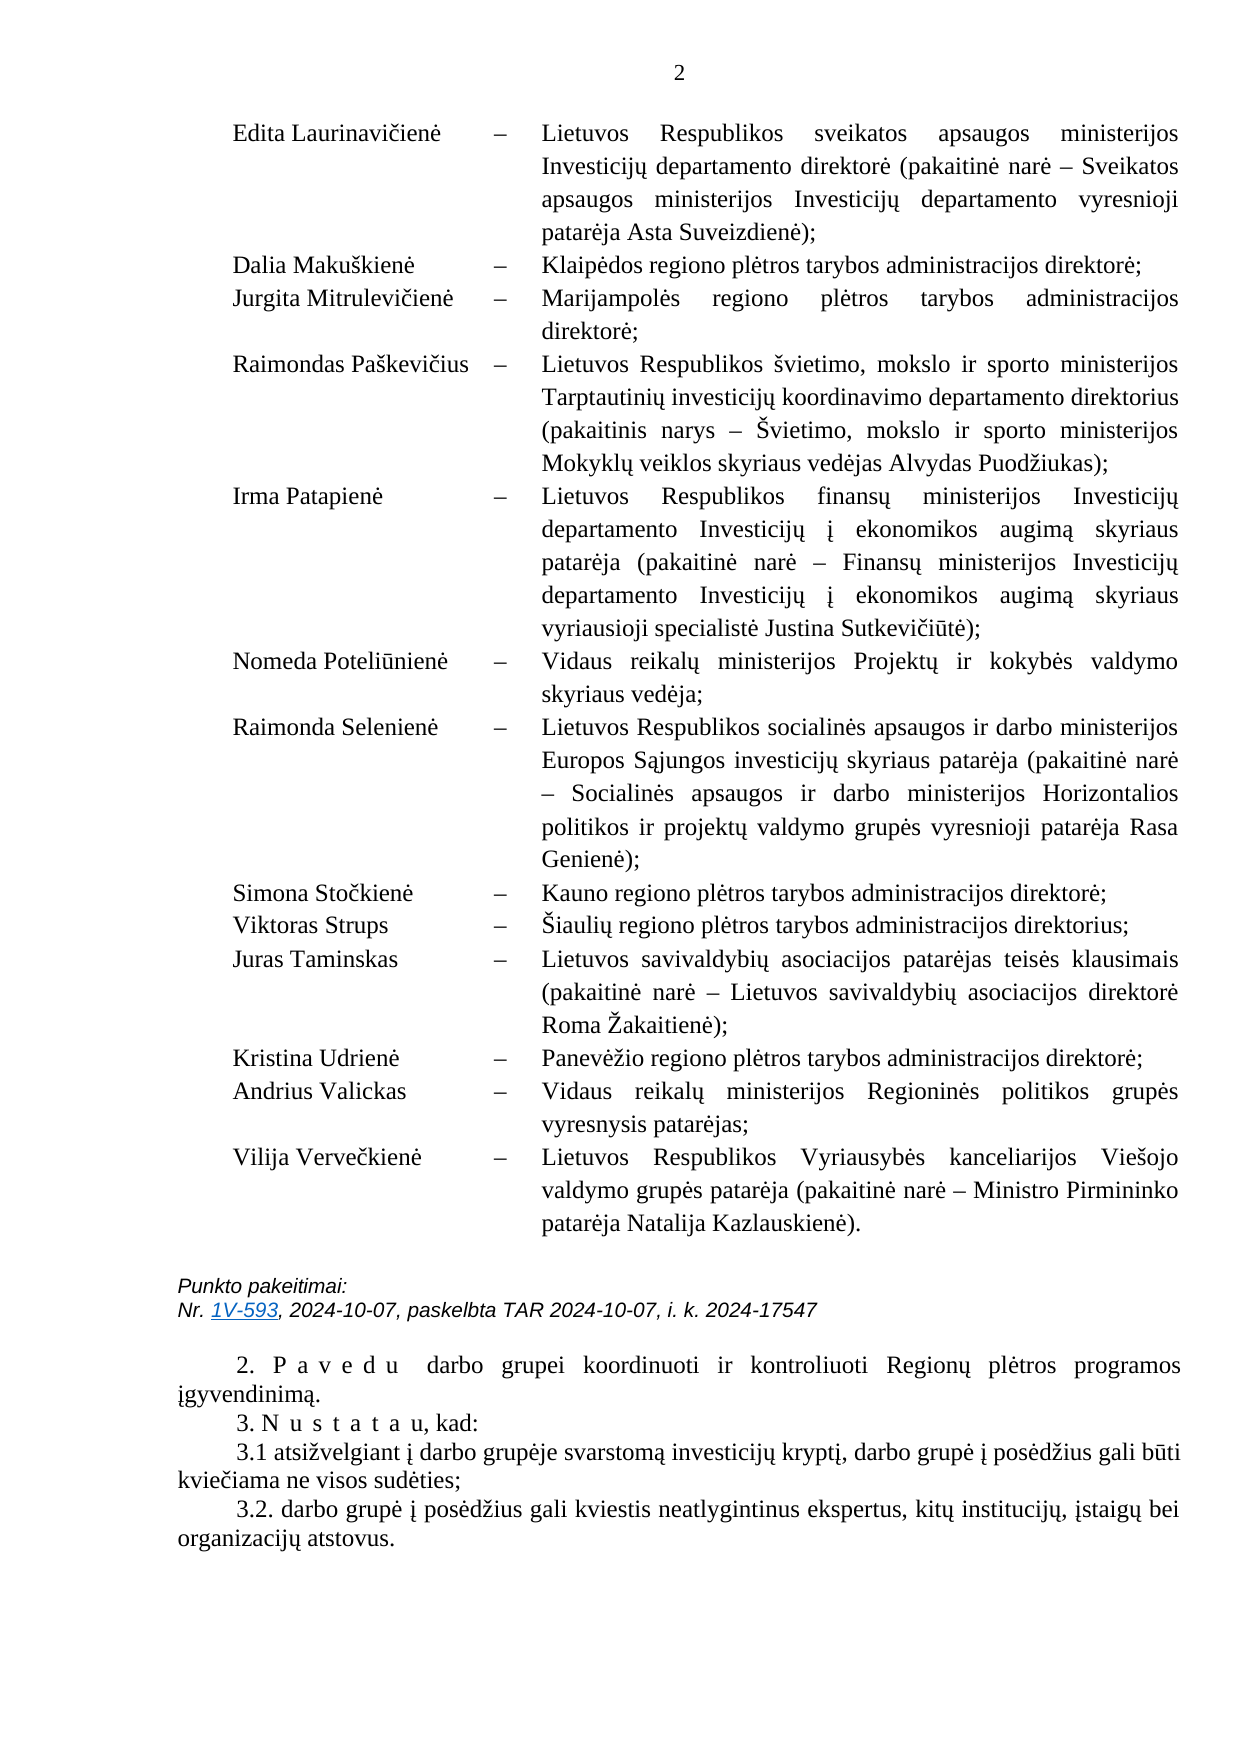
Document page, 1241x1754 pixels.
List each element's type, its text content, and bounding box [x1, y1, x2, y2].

table_cell – [483, 250, 530, 283]
table_cell – [483, 878, 530, 911]
table_cell Vidaus reikalų ministerijos Regioninės politikos grupės vyresnysis patarėjas; [530, 1076, 1190, 1142]
table_cell Lietuvos Respublikos finansų ministerijos Investicijų departamento Investicijų į ekonomikos augimą skyriaus patarėja (pakaitinė narė – Finansų ministerijos Investicijų departamento Investicijų į ekonomikos augimą skyriaus vyriausioji specialistė Justina Sutkevičiūtė); [530, 481, 1190, 646]
table_cell – [483, 713, 530, 878]
text 3. Nustatau, kad: [177, 1408, 1181, 1437]
table_cell Edita Laurinavičienė [221, 118, 483, 250]
table_cell Juras Taminskas [221, 944, 483, 1043]
table_cell Irma Patapienė [221, 481, 483, 646]
table_cell Kauno regiono plėtros tarybos administracijos direktorė; [530, 878, 1190, 911]
table_cell – [483, 646, 530, 712]
table_cell – [483, 1142, 530, 1241]
table_cell Lietuvos Respublikos sveikatos apsaugos ministerijos Investicijų departamento direktorė (pakaitinė narė – Sveikatos apsaugos ministerijos Investicijų departamento vyresnioji patarėja Asta Suveizdienė); [530, 118, 1190, 250]
table_cell Lietuvos Respublikos švietimo, mokslo ir sporto ministerijos Tarptautinių investicijų koordinavimo departamento direktorius (pakaitinis narys – Švietimo, mokslo ir sporto ministerijos Mokyklų veiklos skyriaus vedėjas Alvydas Puodžiukas); [530, 349, 1190, 481]
table_cell Jurgita Mitrulevičienė [221, 283, 483, 349]
table_cell Simona Stočkienė [221, 878, 483, 911]
table_cell – [483, 118, 530, 250]
table_cell Vilija Vervečkienė [221, 1142, 483, 1241]
table_cell Šiaulių regiono plėtros tarybos administracijos direktorius; [530, 911, 1190, 944]
text 3.2. darbo grupė į posėdžius gali kviestis neatlygintinus ekspertus, kitų institucijų, įstaigų bei organizacijų atstovus. [177, 1494, 1181, 1552]
table_cell – [483, 944, 530, 1043]
table_cell Lietuvos Respublikos Vyriausybės kanceliarijos Viešojo valdymo grupės patarėja (pakaitinė narė – Ministro Pirmininko patarėja Natalija Kazlauskienė). [530, 1142, 1190, 1241]
table_cell Andrius Valickas [221, 1076, 483, 1142]
table_cell – [483, 1076, 530, 1142]
table_cell Lietuvos savivaldybių asociacijos patarėjas teisės klausimais (pakaitinė narė – Lietuvos savivaldybių asociacijos direktorė Roma Žakaitienė); [530, 944, 1190, 1043]
table_cell Panevėžio regiono plėtros tarybos administracijos direktorė; [530, 1043, 1190, 1076]
text Nr. 1V-593, 2024-10-07, paskelbta TAR 2024-10-07, i. k. 2024-17547 [177, 1298, 1181, 1322]
table_cell Klaipėdos regiono plėtros tarybos administracijos direktorė; [530, 250, 1190, 283]
table_cell Nomeda Poteliūnienė [221, 646, 483, 712]
text 3.1 atsižvelgiant į darbo grupėje svarstomą investicijų kryptį, darbo grupė į posėdžius gali būti kviečiama ne visos sudėties; [177, 1437, 1181, 1494]
text 2. Pavedu darbo grupei koordinuoti ir kontroliuoti Regionų plėtros programos įgyvendinimą. [177, 1351, 1181, 1408]
table_cell Viktoras Strups [221, 911, 483, 944]
table_cell – [483, 349, 530, 481]
table_cell – [483, 481, 530, 646]
text Punkto pakeitimai: [177, 1274, 1181, 1298]
table_cell Marijampolės regiono plėtros tarybos administracijos direktorė; [530, 283, 1190, 349]
table_cell – [483, 911, 530, 944]
table_cell Kristina Udrienė [221, 1043, 483, 1076]
table_cell Vidaus reikalų ministerijos Projektų ir kokybės valdymo skyriaus vedėja; [530, 646, 1190, 712]
table_cell Lietuvos Respublikos socialinės apsaugos ir darbo ministerijos Europos Sąjungos investicijų skyriaus patarėja (pakaitinė narė – Socialinės apsaugos ir darbo ministerijos Horizontalios politikos ir projektų valdymo grupės vyresnioji patarėja Rasa Genienė); [530, 713, 1190, 878]
table_cell – [483, 283, 530, 349]
table_cell Dalia Makuškienė [221, 250, 483, 283]
table_cell – [483, 1043, 530, 1076]
table_cell Raimondas Paškevičius [221, 349, 483, 481]
table_cell Raimonda Selenienė [221, 713, 483, 878]
